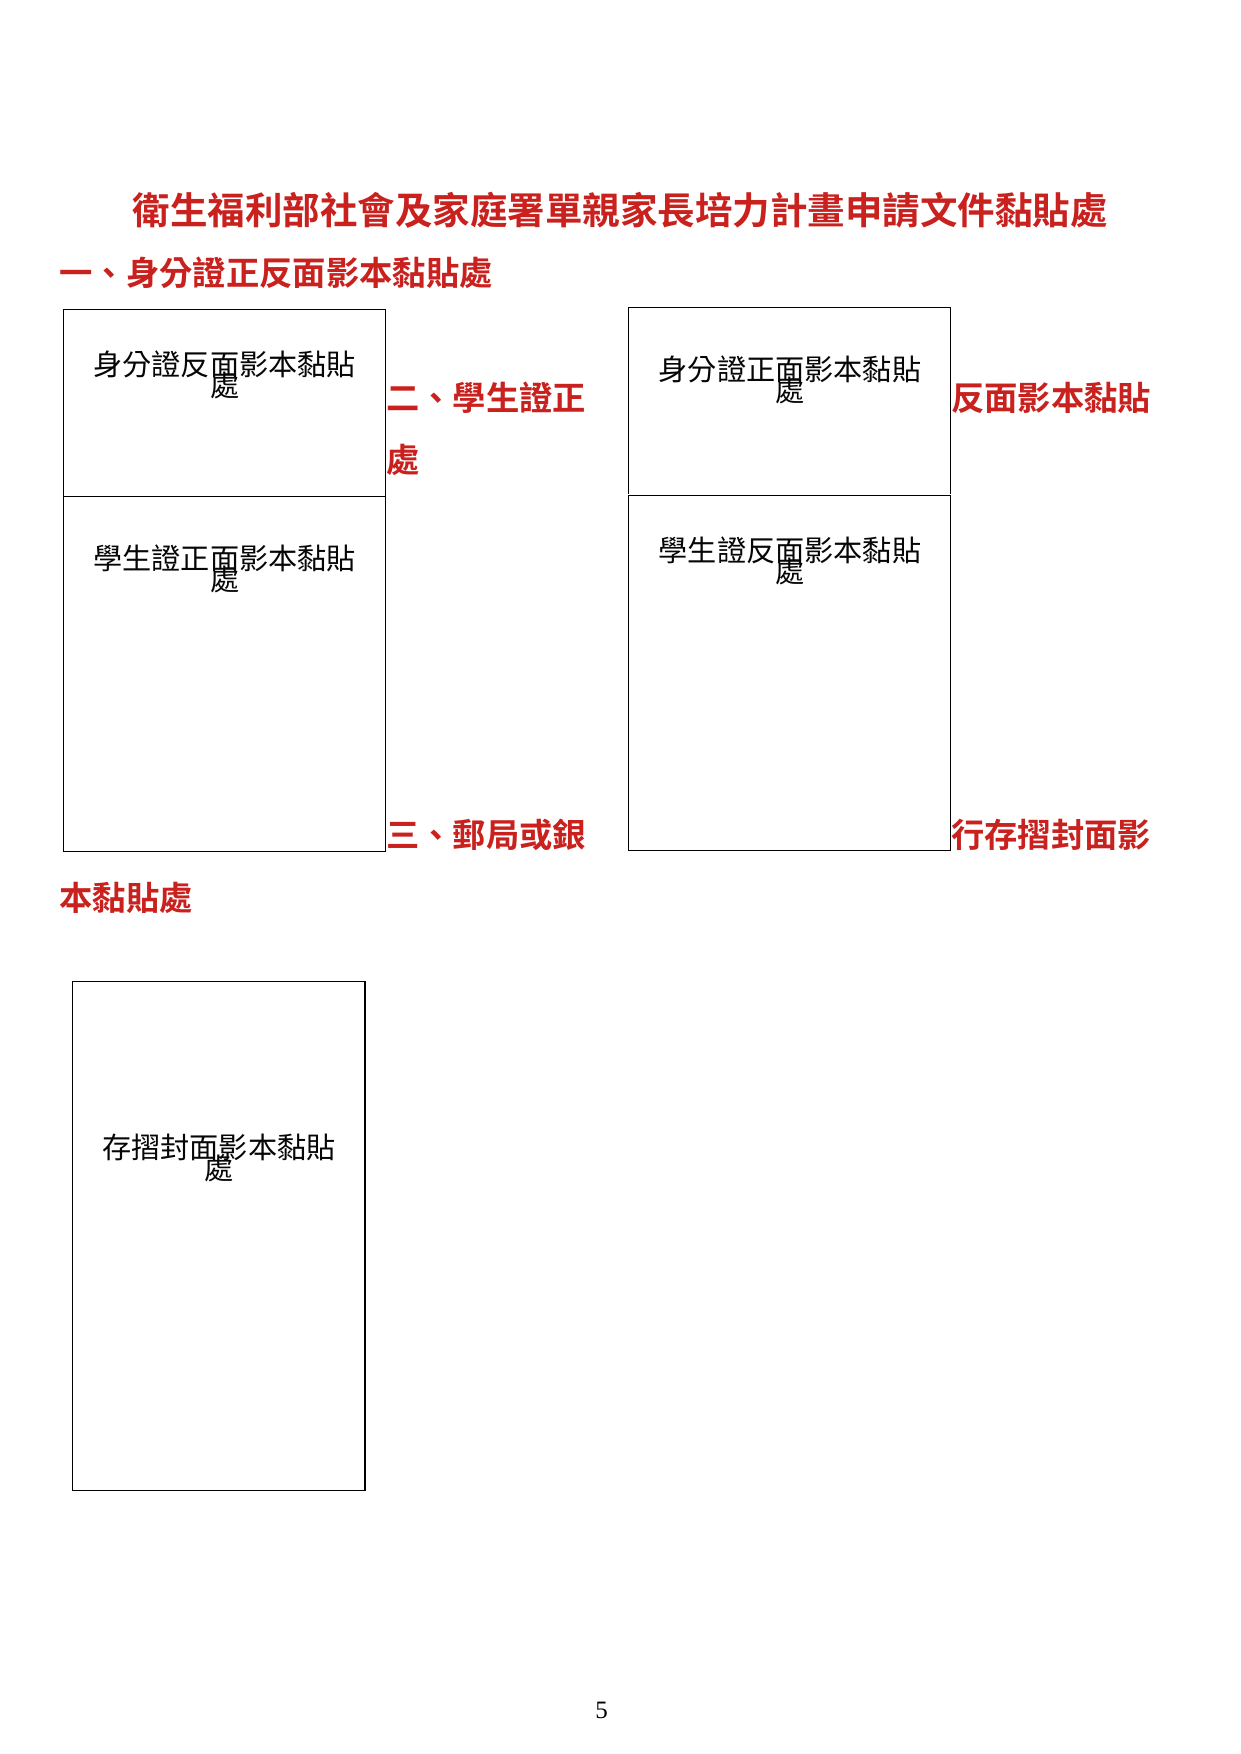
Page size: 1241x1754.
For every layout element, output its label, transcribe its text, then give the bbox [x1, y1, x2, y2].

text 二、學生證正反面影本黏貼處 [386, 354, 628, 479]
text 三、郵局或銀行存摺封面影本黏貼處 [59, 791, 1181, 916]
text 學生證正面影本黏貼處 [79, 546, 223, 588]
text 身分證正面影本黏貼處 [644, 357, 788, 399]
text 二、學生證正反面影本黏貼處 [59, 354, 63, 479]
text 存摺封面影本黏貼處 [204, 1135, 349, 1177]
text 二、學生證正反面影本黏貼處 [951, 354, 1181, 479]
text 衛生福利部社會及家庭署單親家長培力計畫申請文件黏貼處 [59, 166, 1181, 229]
text 學生證反面影本黏貼處 [644, 545, 935, 586]
text 身分證正面影本黏貼處 [780, 357, 935, 399]
text 學生證正面影本黏貼處 [215, 546, 370, 588]
text 存摺封面影本黏貼處 [88, 1135, 213, 1177]
text 身分證反面影本黏貼處 [79, 359, 370, 401]
text 一、身分證正反面影本黏貼處 [59, 229, 1181, 291]
